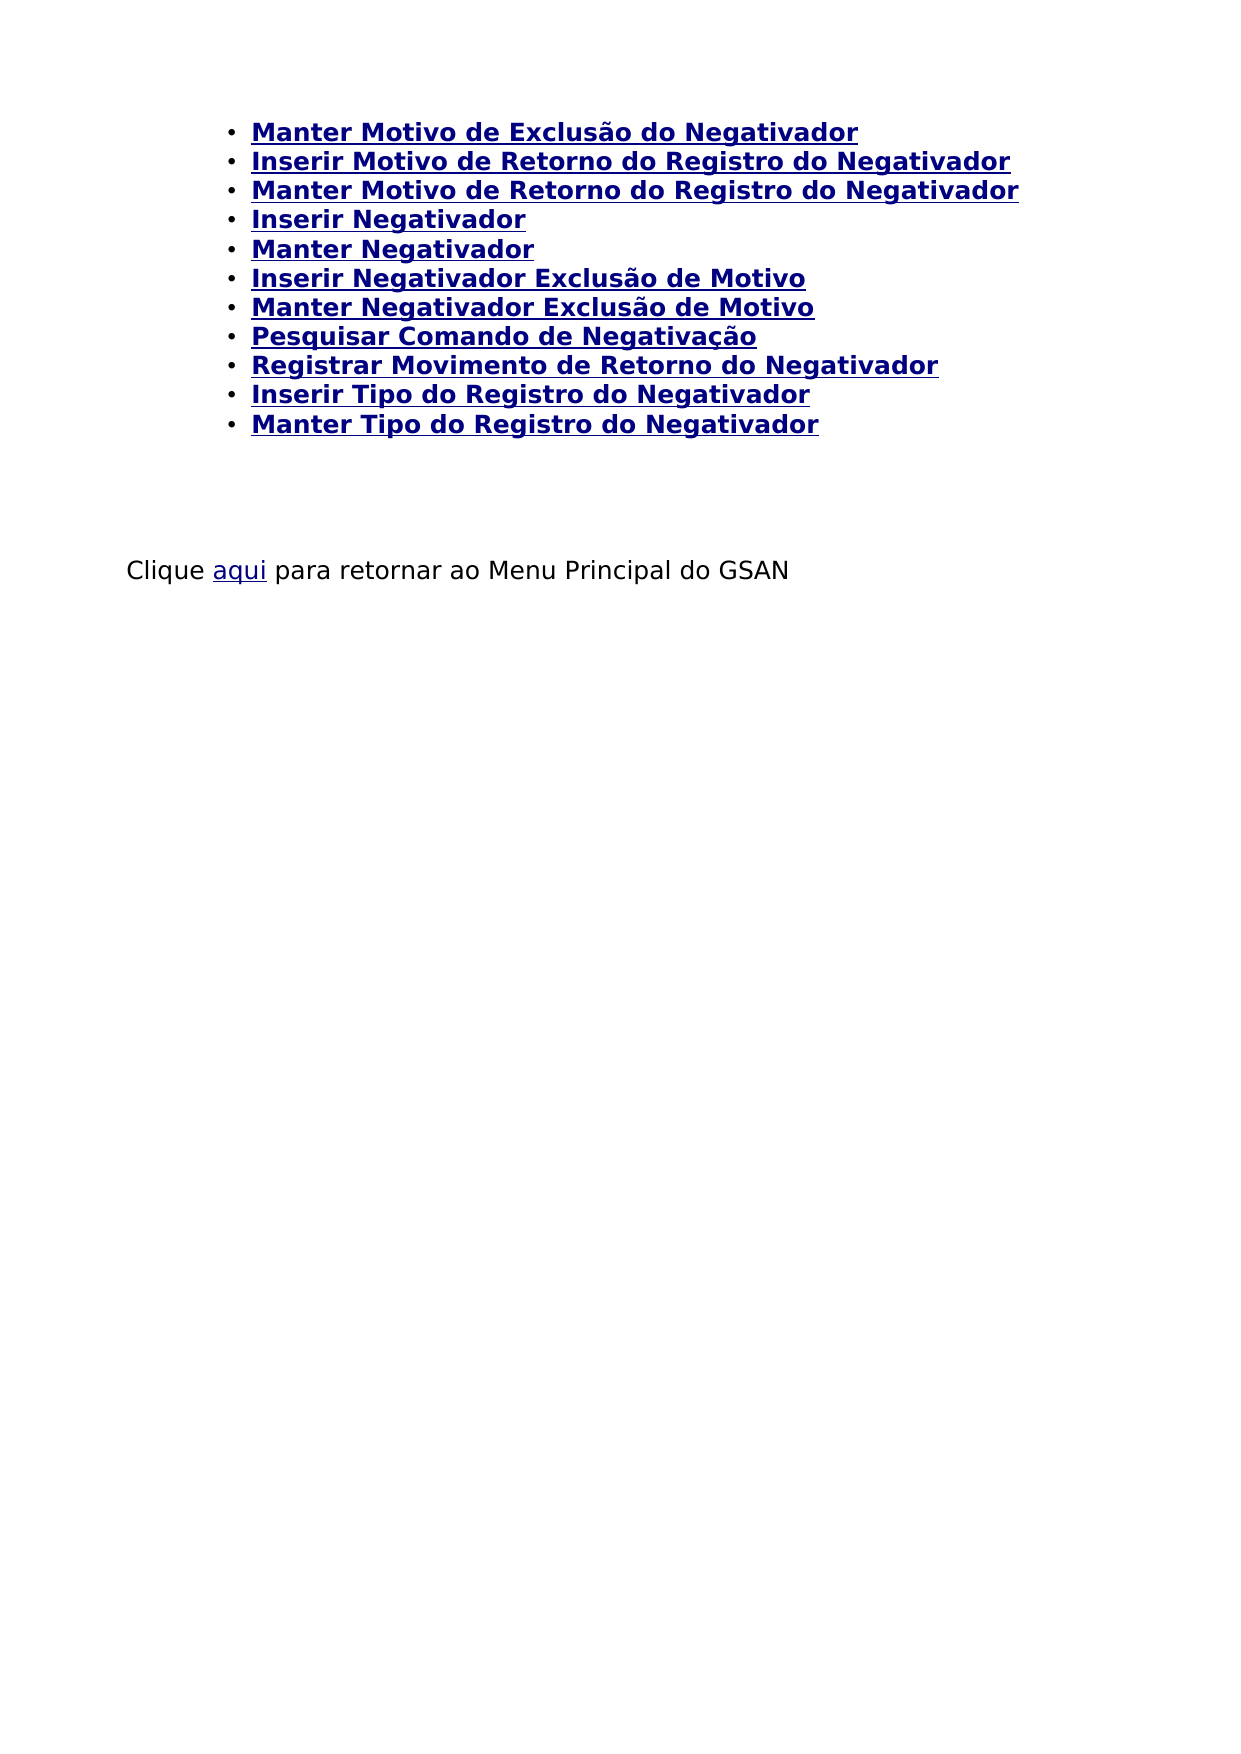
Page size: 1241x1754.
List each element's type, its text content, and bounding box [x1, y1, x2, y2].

list Registrar Movimento de Retorno do Negativador [236, 351, 1122, 381]
list Pesquisar Comando de Negativação [236, 322, 1122, 351]
list Inserir Motivo de Retorno do Registro do Negativador [236, 147, 1122, 176]
list Manter Negativador Exclusão de Motivo [236, 293, 1122, 322]
list Manter Tipo do Registro do Negativador [236, 410, 1122, 439]
list Inserir Negativador Exclusão de Motivo [236, 264, 1122, 293]
list Inserir Negativador [236, 206, 1122, 235]
list Manter Motivo de Retorno do Registro do Negativador [236, 176, 1122, 206]
list Inserir Tipo do Registro do Negativador [236, 381, 1122, 410]
list Manter Motivo de Exclusão do Negativador [236, 118, 1122, 147]
list Manter Negativador [236, 235, 1122, 264]
text Clique aqui para retornar ao Menu Principal do GSAN [118, 468, 1122, 585]
